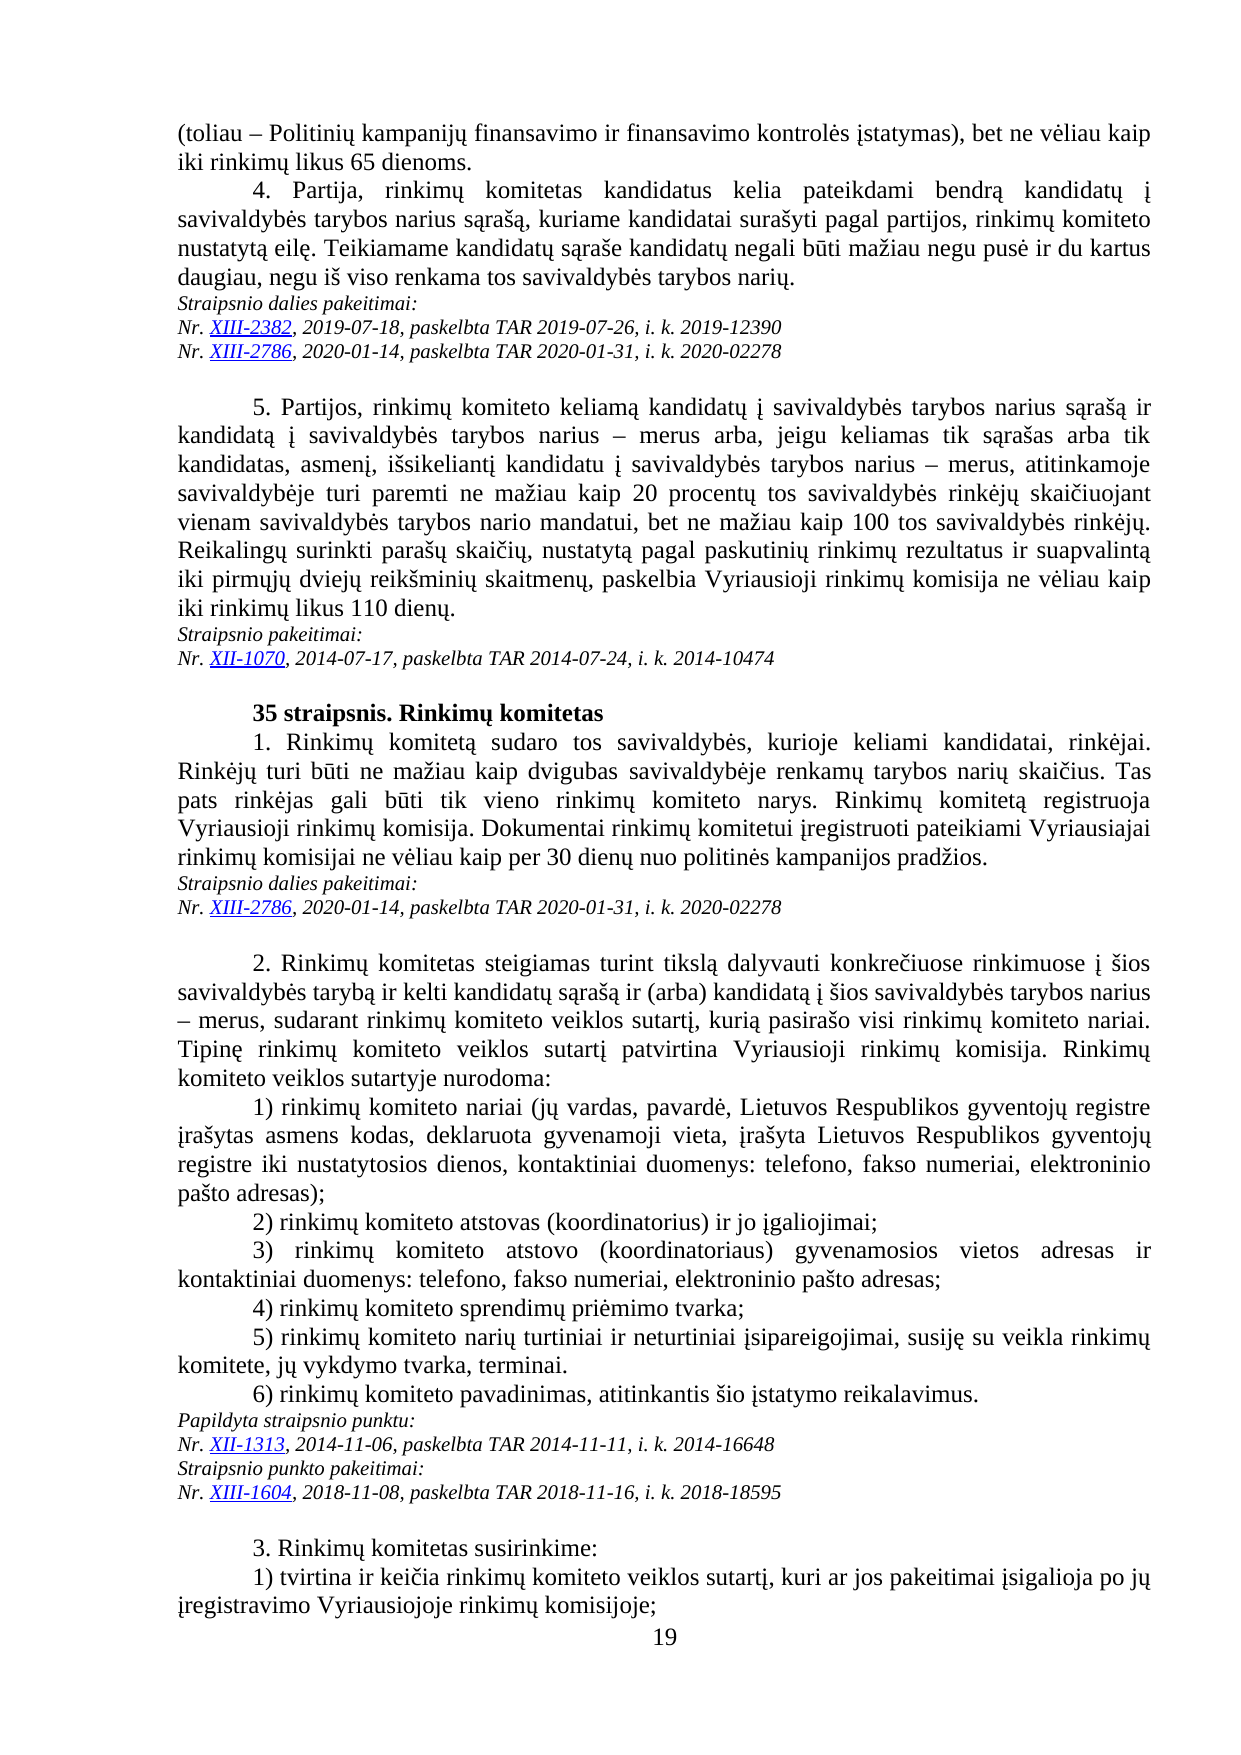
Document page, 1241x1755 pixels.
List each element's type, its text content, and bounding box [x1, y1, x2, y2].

text 1) rinkimų komiteto nariai (jų vardas, pavardė, Lietuvos Respublikos gyventojų registre įrašytas asmens kodas, deklaruota gyvenamoji vieta, įrašyta Lietuvos Respublikos gyventojų registre iki nustatytosios dienos, kontaktiniai duomenys: telefono, fakso numeriai, elektroninio pašto adresas); [177, 1092, 1152, 1207]
text Nr. XII-1313, 2014-11-06, paskelbta TAR 2014-11-11, i. k. 2014-16648 [177, 1432, 1152, 1456]
text Nr. XII-1070, 2014-07-17, paskelbta TAR 2014-07-24, i. k. 2014-10474 [177, 646, 1152, 670]
text Nr. XIII-1604, 2018-11-08, paskelbta TAR 2018-11-16, i. k. 2018-18595 [177, 1480, 1152, 1504]
text Straipsnio pakeitimai: [177, 622, 1152, 646]
text Straipsnio punkto pakeitimai: [177, 1456, 1152, 1480]
text 2. Rinkimų komitetas steigiamas turint tikslą dalyvauti konkrečiuose rinkimuose į šios savivaldybės tarybą ir kelti kandidatų sąrašą ir (arba) kandidatą į šios savivaldybės tarybos narius – merus, sudarant rinkimų komiteto veiklos sutartį, kurią pasirašo visi rinkimų komiteto nariai. Tipinę rinkimų komiteto veiklos sutartį patvirtina Vyriausioji rinkimų komisija. Rinkimų komiteto veiklos sutartyje nurodoma: [177, 948, 1152, 1092]
text 1. Rinkimų komitetą sudaro tos savivaldybės, kurioje keliami kandidatai, rinkėjai. Rinkėjų turi būti ne mažiau kaip dvigubas savivaldybėje renkamų tarybos narių skaičius. Tas pats rinkėjas gali būti tik vieno rinkimų komiteto narys. Rinkimų komitetą registruoja Vyriausioji rinkimų komisija. Dokumentai rinkimų komitetui įregistruoti pateikiami Vyriausiajai rinkimų komisijai ne vėliau kaip per 30 dienų nuo politinės kampanijos pradžios. [177, 727, 1152, 871]
text 5. Partijos, rinkimų komiteto keliamą kandidatų į savivaldybės tarybos narius sąrašą ir kandidatą į savivaldybės tarybos narius – merus arba, jeigu keliamas tik sąrašas arba tik kandidatas, asmenį, išsikeliantį kandidatu į savivaldybės tarybos narius – merus, atitinkamoje savivaldybėje turi paremti ne mažiau kaip 20 procentų tos savivaldybės rinkėjų skaičiuojant vienam savivaldybės tarybos nario mandatui, bet ne mažiau kaip 100 tos savivaldybės rinkėjų. Reikalingų surinkti parašų skaičių, nustatytą pagal paskutinių rinkimų rezultatus ir suapvalintą iki pirmųjų dviejų reikšminių skaitmenų, paskelbia Vyriausioji rinkimų komisija ne vėliau kaip iki rinkimų likus 110 dienų. [177, 392, 1152, 622]
text 4. Partija, rinkimų komitetas kandidatus kelia pateikdami bendrą kandidatų į savivaldybės tarybos narius sąrašą, kuriame kandidatai surašyti pagal partijos, rinkimų komiteto nustatytą eilę. Teikiamame kandidatų sąraše kandidatų negali būti mažiau negu pusė ir du kartus daugiau, negu iš viso renkama tos savivaldybės tarybos narių. [177, 176, 1152, 291]
text (toliau – Politinių kampanijų finansavimo ir finansavimo kontrolės įstatymas), bet ne vėliau kaip iki rinkimų likus 65 dienoms. [177, 118, 1152, 176]
text Straipsnio dalies pakeitimai: [177, 291, 1152, 315]
text 6) rinkimų komiteto pavadinimas, atitinkantis šio įstatymo reikalavimus. [177, 1379, 1152, 1408]
text 3) rinkimų komiteto atstovo (koordinatoriaus) gyvenamosios vietos adresas ir kontaktiniai duomenys: telefono, fakso numeriai, elektroninio pašto adresas; [177, 1235, 1152, 1293]
text 2) rinkimų komiteto atstovas (koordinatorius) ir jo įgaliojimai; [177, 1207, 1152, 1235]
text 3. Rinkimų komitetas susirinkime: [177, 1533, 1152, 1562]
text Papildyta straipsnio punktu: [177, 1408, 1152, 1432]
text 1) tvirtina ir keičia rinkimų komiteto veiklos sutartį, kuri ar jos pakeitimai įsigalioja po jų įregistravimo Vyriausiojoje rinkimų komisijoje; [177, 1562, 1152, 1619]
text 4) rinkimų komiteto sprendimų priėmimo tvarka; [177, 1293, 1152, 1322]
text 35 straipsnis. Rinkimų komitetas [177, 698, 1152, 727]
text Nr. XIII-2786, 2020-01-14, paskelbta TAR 2020-01-31, i. k. 2020-02278 [177, 339, 1152, 363]
text Nr. XIII-2382, 2019-07-18, paskelbta TAR 2019-07-26, i. k. 2019-12390 [177, 315, 1152, 339]
text 5) rinkimų komiteto narių turtiniai ir neturtiniai įsipareigojimai, susiję su veikla rinkimų komitete, jų vykdymo tvarka, terminai. [177, 1322, 1152, 1379]
text Straipsnio dalies pakeitimai: [177, 871, 1152, 895]
text Nr. XIII-2786, 2020-01-14, paskelbta TAR 2020-01-31, i. k. 2020-02278 [177, 895, 1152, 919]
